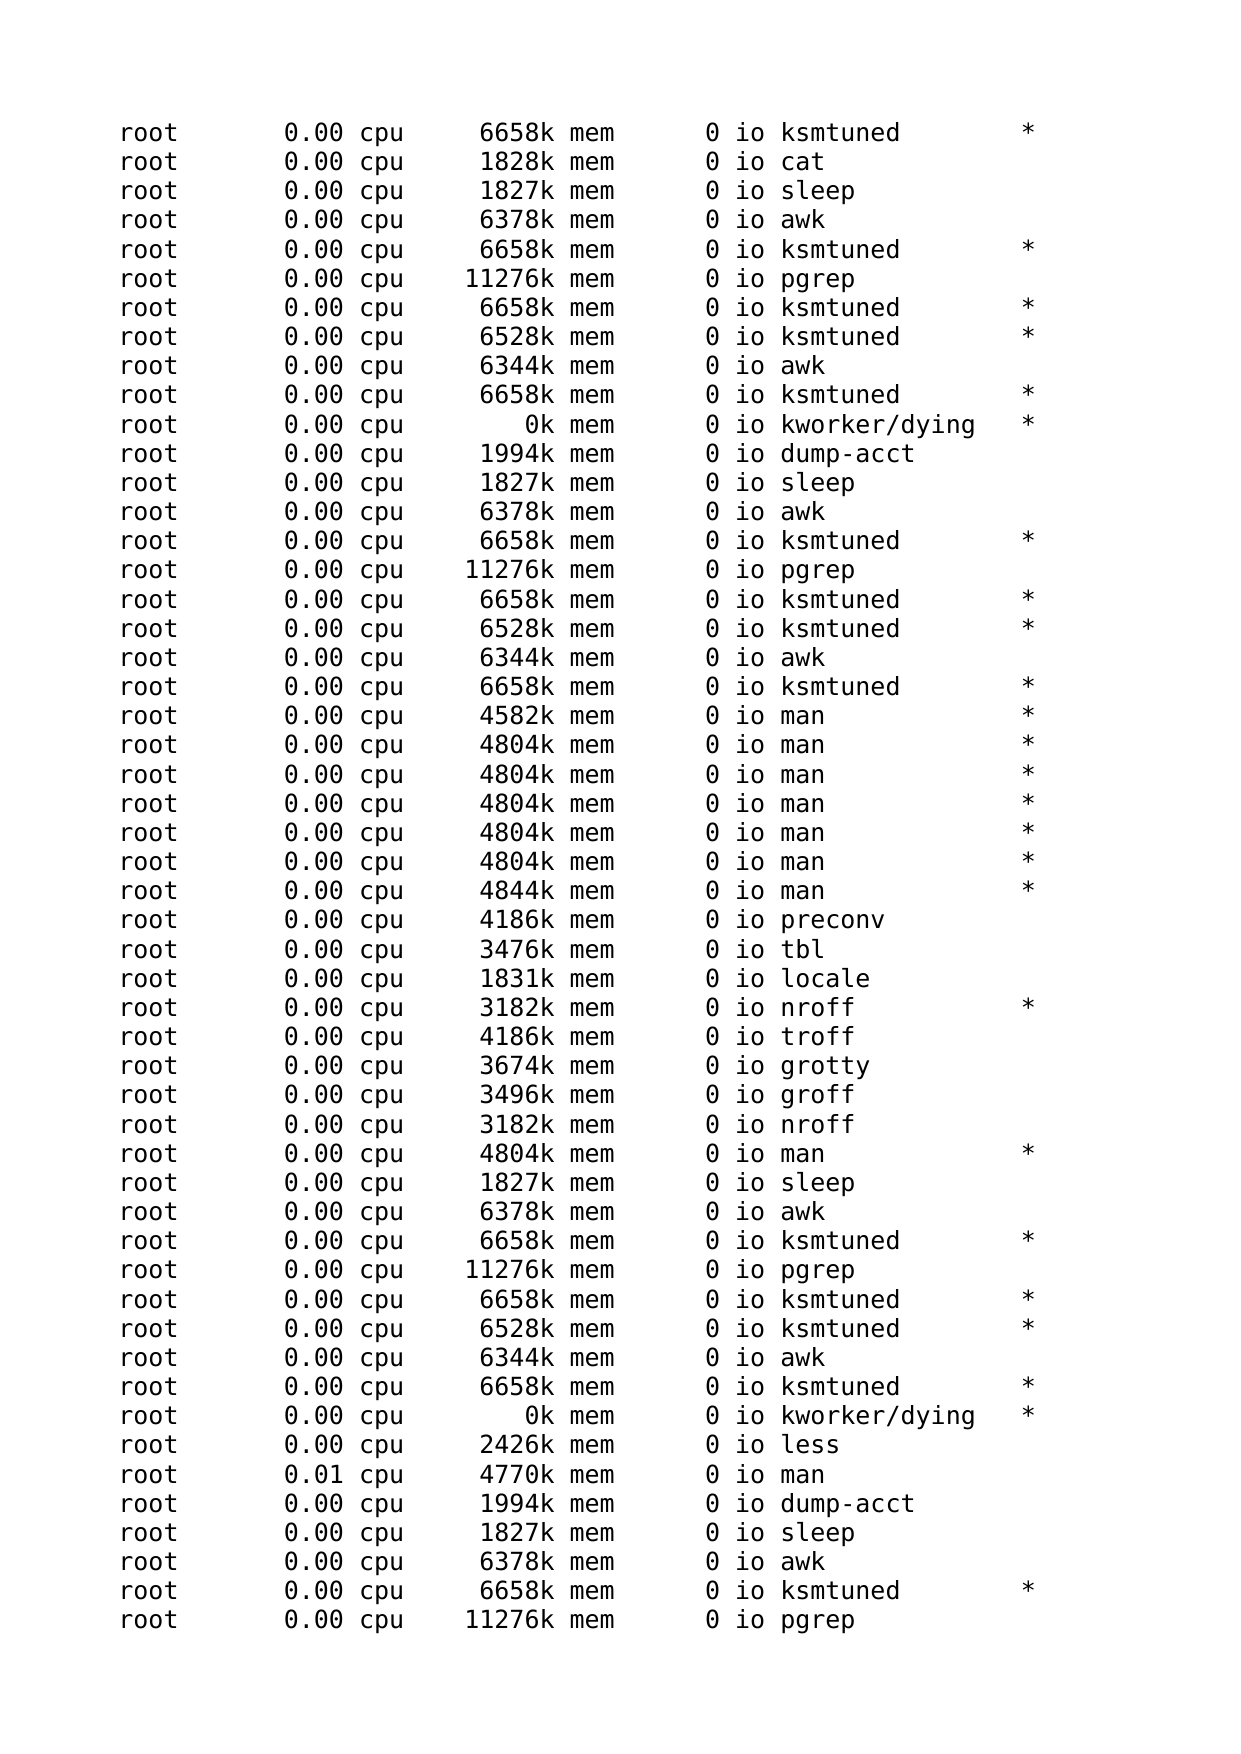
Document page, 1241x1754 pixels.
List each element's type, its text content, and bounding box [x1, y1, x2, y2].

text root 0.00 cpu 6658k mem 0 io ksmtuned * root 0.00 cpu 1828k mem 0 io cat root 0.00 cpu 1827k mem 0 io sleep root 0.00 cpu 6378k mem 0 io awk root 0.00 cpu 6658k mem 0 io ksmtuned * root 0.00 cpu 11276k mem 0 io pgrep root 0.00 cpu 6658k mem 0 io ksmtuned * root 0.00 cpu 6528k mem 0 io ksmtuned * root 0.00 cpu 6344k mem 0 io awk root 0.00 cpu 6658k mem 0 io ksmtuned * root 0.00 cpu 0k mem 0 io kworker/dying * root 0.00 cpu 1994k mem 0 io dump-acct root 0.00 cpu 1827k mem 0 io sleep root 0.00 cpu 6378k mem 0 io awk root 0.00 cpu 6658k mem 0 io ksmtuned * root 0.00 cpu 11276k mem 0 io pgrep root 0.00 cpu 6658k mem 0 io ksmtuned * root 0.00 cpu 6528k mem 0 io ksmtuned * root 0.00 cpu 6344k mem 0 io awk root 0.00 cpu 6658k mem 0 io ksmtuned * root 0.00 cpu 4582k mem 0 io man * root 0.00 cpu 4804k mem 0 io man * root 0.00 cpu 4804k mem 0 io man * root 0.00 cpu 4804k mem 0 io man * root 0.00 cpu 4804k mem 0 io man * root 0.00 cpu 4804k mem 0 io man * root 0.00 cpu 4844k mem 0 io man * root 0.00 cpu 4186k mem 0 io preconv root 0.00 cpu 3476k mem 0 io tbl root 0.00 cpu 1831k mem 0 io locale root 0.00 cpu 3182k mem 0 io nroff * root 0.00 cpu 4186k mem 0 io troff root 0.00 cpu 3674k mem 0 io grotty root 0.00 cpu 3496k mem 0 io groff root 0.00 cpu 3182k mem 0 io nroff root 0.00 cpu 4804k mem 0 io man * root 0.00 cpu 1827k mem 0 io sleep root 0.00 cpu 6378k mem 0 io awk root 0.00 cpu 6658k mem 0 io ksmtuned * root 0.00 cpu 11276k mem 0 io pgrep root 0.00 cpu 6658k mem 0 io ksmtuned * root 0.00 cpu 6528k mem 0 io ksmtuned * root 0.00 cpu 6344k mem 0 io awk root 0.00 cpu 6658k mem 0 io ksmtuned * root 0.00 cpu 0k mem 0 io kworker/dying * root 0.00 cpu 2426k mem 0 io less root 0.01 cpu 4770k mem 0 io man root 0.00 cpu 1994k mem 0 io dump-acct root 0.00 cpu 1827k mem 0 io sleep root 0.00 cpu 6378k mem 0 io awk root 0.00 cpu 6658k mem 0 io ksmtuned * root 0.00 cpu 11276k mem 0 io pgrep [118, 118, 1122, 1635]
